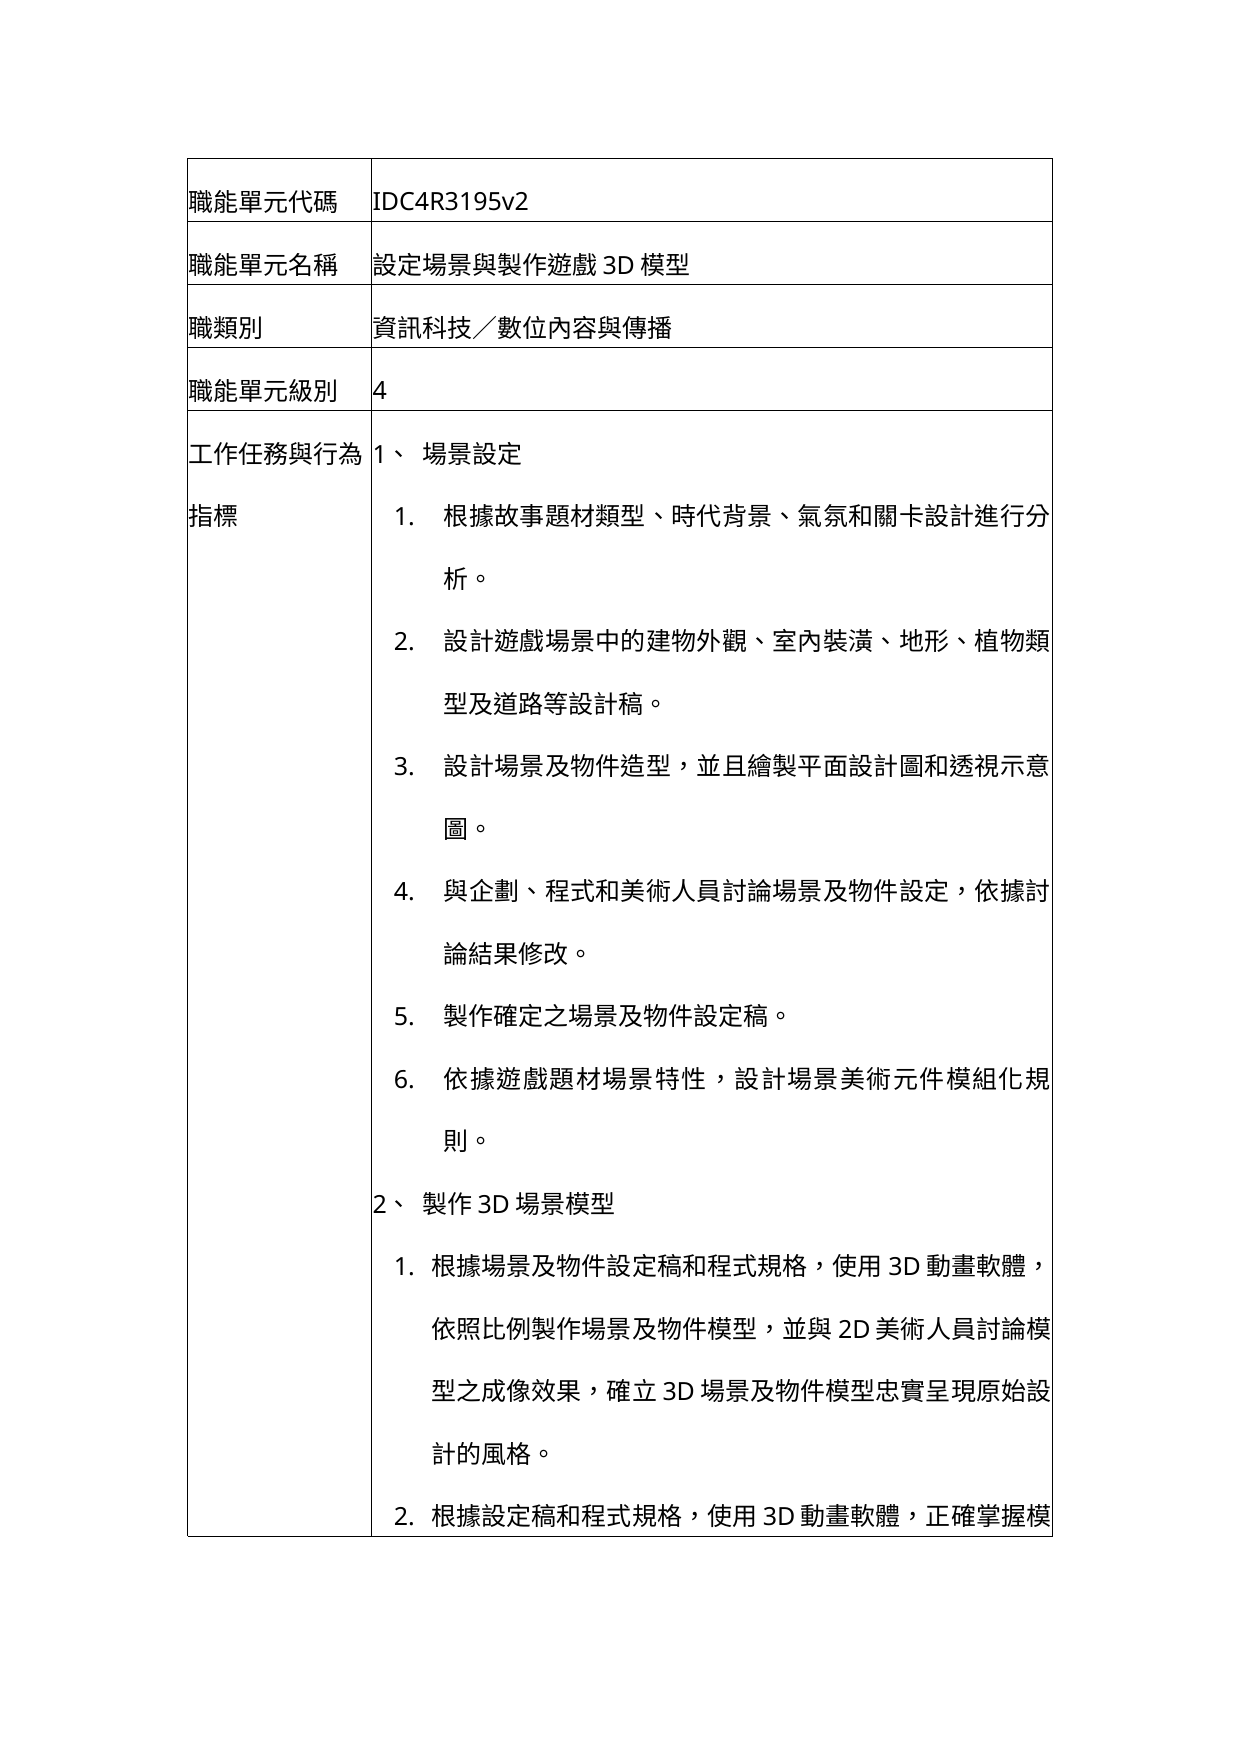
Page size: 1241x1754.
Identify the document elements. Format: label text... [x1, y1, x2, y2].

table_cell 4 [372, 348, 1052, 410]
table_cell 場景設定 根據故事題材類型、時代背景、氣氛和關卡設計進行分析。 設計遊戲場景中的建物外觀、室內裝潢、地形、植物類型及道路等設計稿。 設計場景及物件造型，並且繪製平面設計圖和透視示意圖。 與企劃、程式和美術人員討論場景及物件設定，依據討論結果修改。 製作確定之場景及物件設定稿。 依據遊戲題材場景特性，設計場景美術元件模組化規則。 製作3D場景模型 根據場景及物件設定稿和程式規格，使用3D動畫軟體，依照比例製作場景及物件模型，並與2D美術人員討論模型之成像效果，確立3D場景及物件模型忠實呈現原始設計的風格。 根據設定稿和程式規格，使用3D動畫軟體，正確掌握模型的特性、個性、結構、體態與細膩度，以完成製作場景及物件模型。 與相關美術、程式設計人員討論，根據討論結果修改，調整場景及物件模型。 [372, 411, 1052, 1536]
table_cell 職能單元級別 [188, 348, 371, 410]
table_cell 職類別 [188, 285, 371, 347]
table_cell 設定場景與製作遊戲3D模型 [372, 222, 1052, 284]
table_cell 職能單元名稱 [188, 222, 371, 284]
table_header IDC4R3195v2 [372, 159, 1052, 221]
table_cell 資訊科技／數位內容與傳播 [372, 285, 1052, 347]
table_cell 工作任務與行為指標 [188, 411, 371, 1536]
table_header 職能單元代碼 [188, 159, 371, 221]
